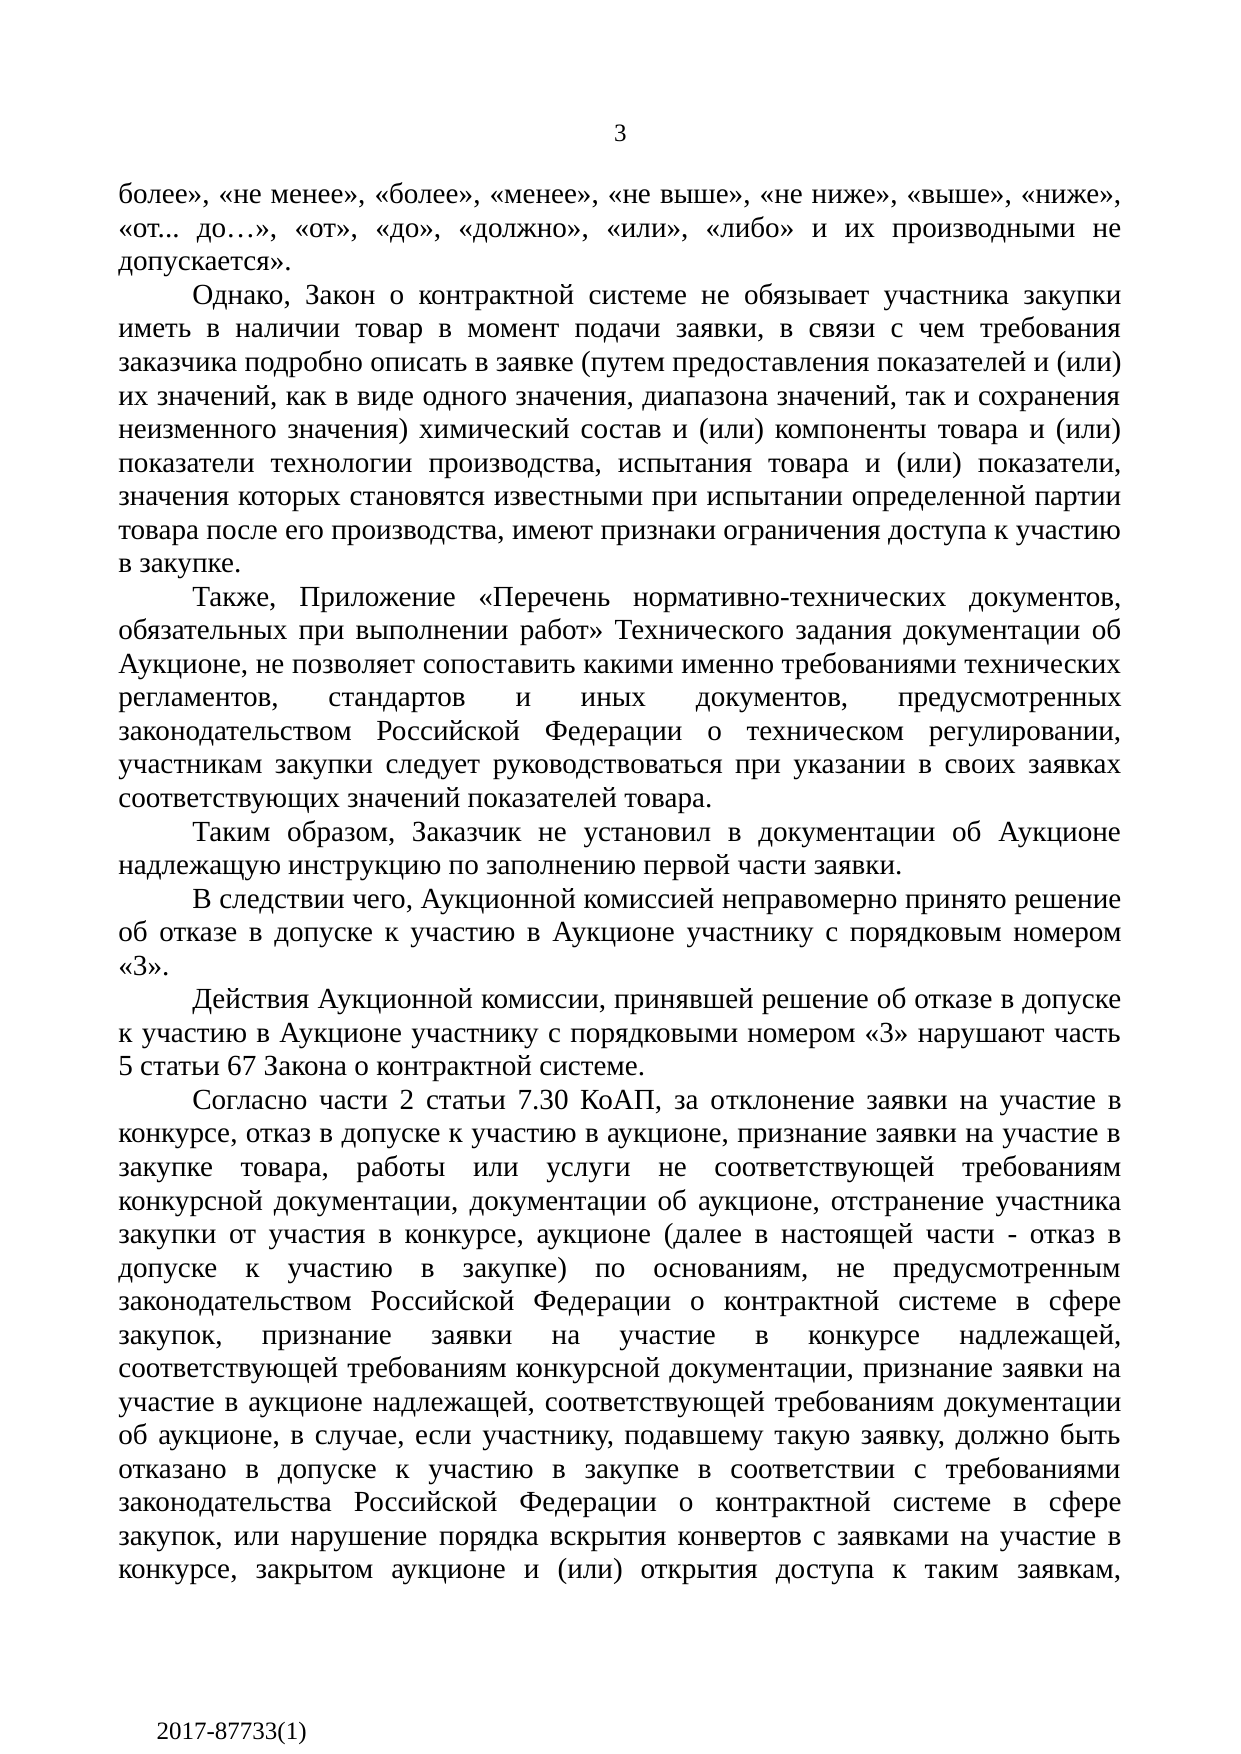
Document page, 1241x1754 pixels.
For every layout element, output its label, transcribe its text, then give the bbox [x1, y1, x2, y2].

text Однако, Закон о контрактной системе не обязывает участника закупки иметь в наличии товар в момент подачи заявки, в связи с чем требования заказчика подробно описать в заявке (путем предоставления показателей и (или) их значений, как в виде одного значения, диапазона значений, так и сохранения неизменного значения) химический состав и (или) компоненты товара и (или) показатели технологии производства, испытания товара и (или) показатели, значения которых становятся известными при испытании определенной партии товара после его производства, имеют признаки ограничения доступа к участию в закупке. [118, 277, 1122, 579]
text Согласно части 2 статьи 7.30 КоАП, за отклонение заявки на участие в конкурсе, отказ в допуске к участию в аукционе, признание заявки на участие в закупке товара, работы или услуги не соответствующей требованиям конкурсной документации, документации об аукционе, отстранение участника закупки от участия в конкурсе, аукционе (далее в настоящей части - отказ в допуске к участию в закупке) по основаниям, не предусмотренным законодательством Российской Федерации о контрактной системе в сфере закупок, признание заявки на участие в конкурсе надлежащей, соответствующей требованиям конкурсной документации, признание заявки на участие в аукционе надлежащей, соответствующей требованиям документации об аукционе, в случае, если участнику, подавшему такую заявку, должно быть отказано в допуске к участию в закупке в соответствии с требованиями законодательства Российской Федерации о контрактной системе в сфере закупок, или нарушение порядка вскрытия конвертов с заявками на участие в конкурсе, закрытом аукционе и (или) открытия доступа к таким заявкам, [118, 1082, 1122, 1585]
text В следствии чего, Аукционной комиссией неправомерно принято решение об отказе в допуске к участию в Аукционе участнику с порядковым номером «3». [118, 881, 1122, 981]
text Действия Аукционной комиссии, принявшей решение об отказе в допуске к участию в Аукционе участнику с порядковыми номером «3» нарушают часть 5 статьи 67 Закона о контрактной системе. [118, 981, 1122, 1082]
text Таким образом, Заказчик не установил в документации об Аукционе надлежащую инструкцию по заполнению первой части заявки. [118, 814, 1122, 881]
text более», «не менее», «более», «менее», «не выше», «не ниже», «выше», «ниже», «от... до…», «от», «до», «должно», «или», «либо» и их производными не допускается». [118, 176, 1122, 277]
text Также, Приложение «Перечень нормативно-технических документов, обязательных при выполнении работ» Технического задания документации об Аукционе, не позволяет сопоставить какими именно требованиями технических регламентов, стандартов и иных документов, предусмотренных законодательством Российской Федерации о техническом регулировании, участникам закупки следует руководствоваться при указании в своих заявках соответствующих значений показателей товара. [118, 579, 1122, 814]
